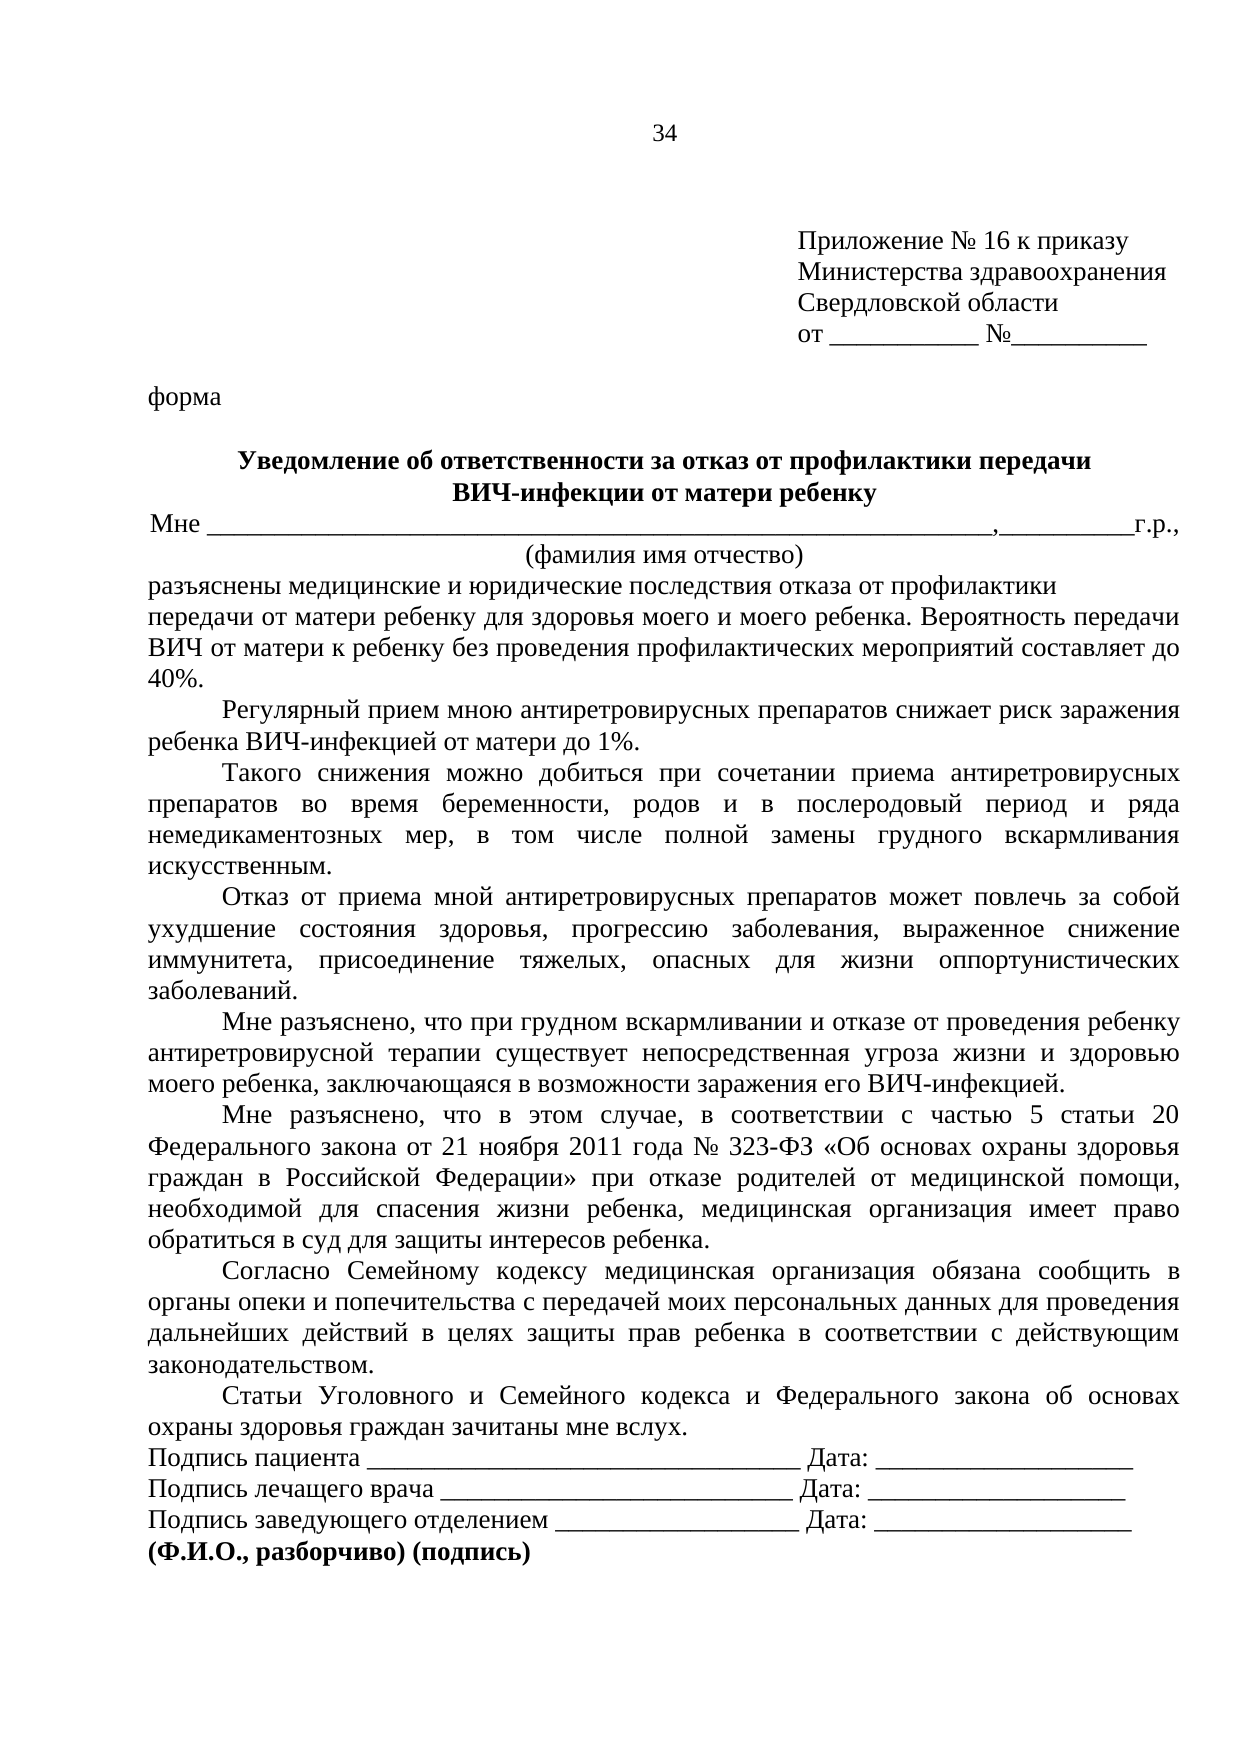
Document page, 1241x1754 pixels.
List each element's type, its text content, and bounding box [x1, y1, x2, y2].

text Приложение № 16 к приказу [192, 224, 1181, 255]
text Подпись пациента ________________________________ Дата: ___________________ [148, 1441, 1181, 1472]
text Уведомление об ответственности за отказ от профилактики передачи [148, 444, 1181, 476]
text Мне разъяснено, что в этом случае, в соответствии с частью 5 статьи 20 Федерального закона от 21 ноября 2011 года № 323-ФЗ «Об основах охраны здоровья граждан в Российской Федерации» при отказе родителей от медицинской помощи, необходимой для спасения жизни ребенка, медицинская организация имеет право обратиться в суд для защиты интересов ребенка. [148, 1098, 1181, 1254]
text Свердловской области [192, 286, 1181, 317]
text Подпись заведующего отделением __________________ Дата: ___________________ [148, 1503, 1181, 1534]
text ВИЧ-инфекции от матери ребенку [148, 476, 1181, 507]
text Статьи Уголовного и Семейного кодекса и Федерального закона об основах охраны здоровья граждан зачитаны мне вслух. [148, 1379, 1181, 1441]
text передачи от матери ребенку для здоровья моего и моего ребенка. Вероятность передачи ВИЧ от матери к ребенку без проведения профилактических мероприятий составляет до 40%. [148, 600, 1181, 694]
text от ___________ №__________ [148, 317, 1181, 349]
text (фамилия имя отчество) [148, 538, 1181, 569]
text разъяснены медицинские и юридические последствия отказа от профилактики [148, 569, 1181, 600]
text Подпись лечащего врача __________________________ Дата: ___________________ [148, 1472, 1181, 1503]
text Мне разъяснено, что при грудном вскармливании и отказе от проведения ребенку антиретровирусной терапии существует непосредственная угроза жизни и здоровью моего ребенка, заключающаяся в возможности заражения его ВИЧ-инфекцией. [148, 1005, 1181, 1098]
text Мне __________________________________________________________,__________г.р., [148, 507, 1181, 538]
text Министерства здравоохранения [192, 255, 1181, 286]
text (Ф.И.О., разборчиво) (подпись) [148, 1534, 1181, 1566]
text форма [148, 380, 1181, 411]
text Такого снижения можно добиться при сочетании приема антиретровирусных препаратов во время беременности, родов и в послеродовый период и ряда немедикаментозных мер, в том числе полной замены грудного вскармливания искусственным. [148, 756, 1181, 881]
text Отказ от приема мной антиретровирусных препаратов может повлечь за собой ухудшение состояния здоровья, прогрессию заболевания, выраженное снижение иммунитета, присоединение тяжелых, опасных для жизни оппортунистических заболеваний. [148, 881, 1181, 1005]
text Согласно Семейному кодексу медицинская организация обязана сообщить в органы опеки и попечительства с передачей моих персональных данных для проведения дальнейших действий в целях защиты прав ребенка в соответствии с действующим законодательством. [148, 1254, 1181, 1379]
text Регулярный прием мною антиретровирусных препаратов снижает риск заражения ребенка ВИЧ-инфекцией от матери до 1%. [148, 694, 1181, 756]
